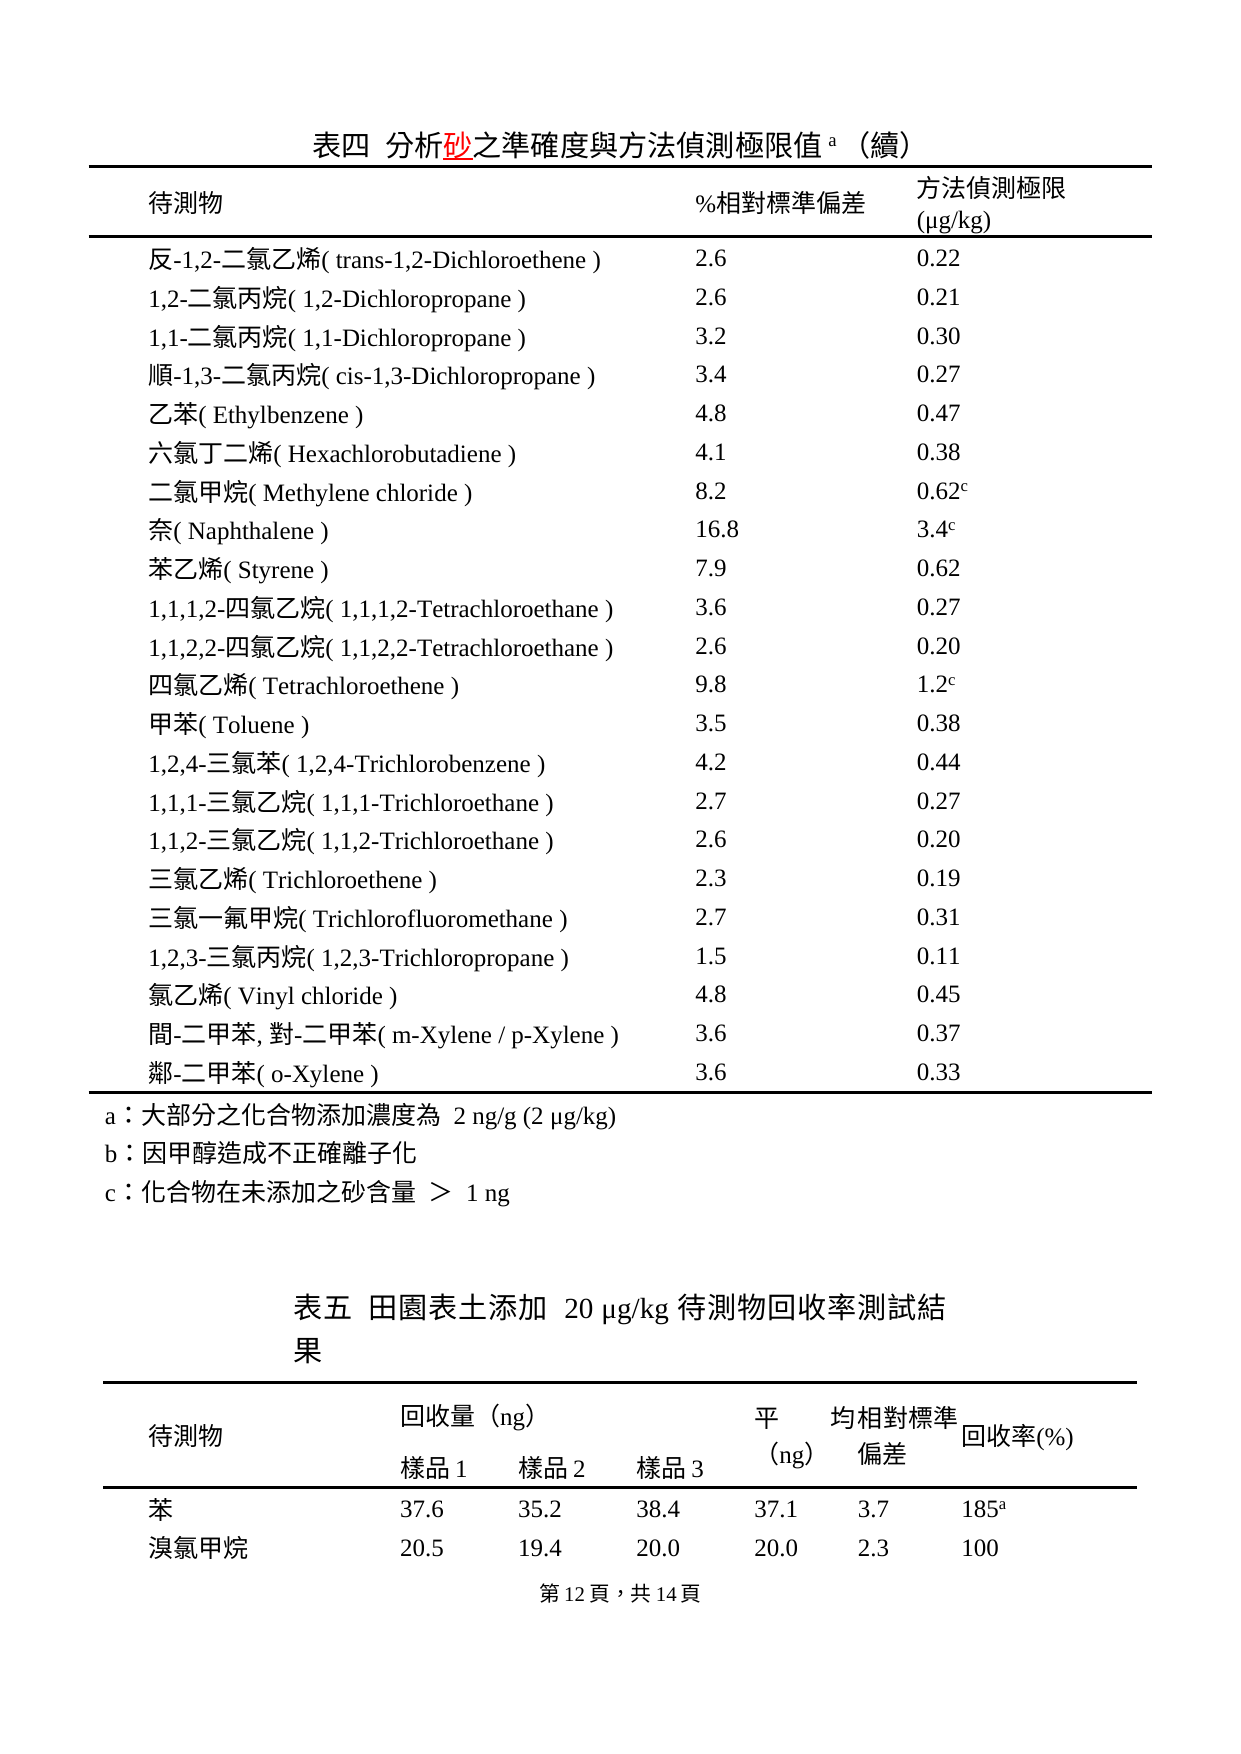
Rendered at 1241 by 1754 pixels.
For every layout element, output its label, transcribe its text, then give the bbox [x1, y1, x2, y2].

table_cell 樣品3 [635, 1444, 753, 1486]
table_cell 100 [960, 1528, 1137, 1566]
table_cell 2.3 [694, 858, 915, 897]
table_cell 溴氯甲烷 [103, 1528, 398, 1566]
table_cell 0.27 [915, 355, 1152, 393]
table_cell 1,1,2,2-四氯乙烷( 1,1,2,2-Tetrachloroethane ) [89, 626, 694, 664]
table_cell 0.20 [915, 626, 1152, 664]
table_cell 2.6 [694, 238, 915, 277]
table_cell 苯 [103, 1489, 398, 1528]
table_cell 1.2c [915, 665, 1152, 703]
table_cell 1.5 [694, 936, 915, 974]
table_cell 1,2,3-三氯丙烷( 1,2,3-Trichloropropane ) [89, 936, 694, 974]
table_cell 0.11 [915, 936, 1152, 974]
table_header 回收量（ng） [399, 1384, 753, 1444]
table_cell 4.8 [694, 393, 915, 432]
table_cell 37.1 [753, 1489, 856, 1528]
table_cell 2.6 [694, 277, 915, 316]
table_cell 8.2 [694, 471, 915, 509]
table_cell 3.5 [694, 703, 915, 742]
table_cell 1,1-二氯丙烷( 1,1-Dichloropropane ) [89, 316, 694, 354]
table_cell 奈( Naphthalene ) [89, 510, 694, 548]
table_cell 0.22 [915, 238, 1152, 277]
table_cell 氯乙烯( Vinyl chloride ) [89, 975, 694, 1013]
table_cell 0.30 [915, 316, 1152, 354]
table_cell 185a [960, 1489, 1137, 1528]
table_cell 三氯乙烯( Trichloroethene ) [89, 858, 694, 897]
table_cell 37.6 [399, 1489, 517, 1528]
table_header a：大部分之化合物添加濃度為 2 ng/g (2 μg/kg) [103, 1094, 680, 1133]
table_cell 3.4c [915, 510, 1152, 548]
table_header 回收率(%) [960, 1384, 1137, 1486]
table_cell 3.6 [694, 1052, 915, 1091]
table_cell 1,1,2-三氯乙烷( 1,1,2-Trichloroethane ) [89, 820, 694, 858]
table_cell 0.19 [915, 858, 1152, 897]
table_cell 0.62 [915, 548, 1152, 587]
table_cell 0.27 [915, 781, 1152, 819]
table_cell 20.5 [399, 1528, 517, 1566]
text 表四 分析砂之準確度與方法偵測極限值a （續） [148, 122, 1092, 164]
table_cell 19.4 [517, 1528, 635, 1566]
table_cell c：化合物在未添加之砂含量 ＞ 1 ng [103, 1171, 680, 1210]
table_header 表五 田園表土添加 20 μg/kg 待測物回收率測試結果 [292, 1273, 948, 1381]
table_cell 0.38 [915, 703, 1152, 742]
table_cell 間-二甲苯, 對-二甲苯( m-Xylene / p-Xylene ) [89, 1013, 694, 1052]
table_header 方法偵測極限 (μg/kg) [915, 168, 1152, 235]
table_header 待測物 [89, 168, 694, 235]
table_cell 2.6 [694, 626, 915, 664]
table_cell 2.3 [856, 1528, 960, 1566]
table_cell 35.2 [517, 1489, 635, 1528]
table_cell 3.2 [694, 316, 915, 354]
table_cell 38.4 [635, 1489, 753, 1528]
table_cell 樣品1 [399, 1444, 517, 1486]
table_cell 乙苯( Ethylbenzene ) [89, 393, 694, 432]
table_cell 0.20 [915, 820, 1152, 858]
table_cell 2.7 [694, 781, 915, 819]
table_cell 反-1,2-二氯乙烯( trans-1,2-Dichloroethene ) [89, 238, 694, 277]
table_header 相對標準偏差 [856, 1384, 960, 1486]
table_cell 0.33 [915, 1052, 1152, 1091]
table_cell 0.47 [915, 393, 1152, 432]
table_cell 0.62c [915, 471, 1152, 509]
table_cell 四氯乙烯( Tetrachloroethene ) [89, 665, 694, 703]
table_cell 3.6 [694, 587, 915, 626]
table_cell 3.4 [694, 355, 915, 393]
table_cell 甲苯( Toluene ) [89, 703, 694, 742]
table_cell 1,1,1,2-四氯乙烷( 1,1,1,2-Tetrachloroethane ) [89, 587, 694, 626]
table_cell 3.7 [856, 1489, 960, 1528]
table_cell 0.21 [915, 277, 1152, 316]
table_cell 樣品2 [517, 1444, 635, 1486]
table_cell 0.27 [915, 587, 1152, 626]
table_cell 4.1 [694, 432, 915, 471]
table_cell 16.8 [694, 510, 915, 548]
table_cell 2.6 [694, 820, 915, 858]
table_cell 3.6 [694, 1013, 915, 1052]
table_cell 1,1,1-三氯乙烷( 1,1,1-Trichloroethane ) [89, 781, 694, 819]
table_cell 0.37 [915, 1013, 1152, 1052]
table_cell 鄰-二甲苯( o-Xylene ) [89, 1052, 694, 1091]
table_cell 0.45 [915, 975, 1152, 1013]
table_cell 20.0 [635, 1528, 753, 1566]
table_cell 0.38 [915, 432, 1152, 471]
table_cell 2.7 [694, 897, 915, 936]
table_cell 4.8 [694, 975, 915, 1013]
table_cell 順-1,3-二氯丙烷( cis-1,3-Dichloropropane ) [89, 355, 694, 393]
table_cell 六氯丁二烯( Hexachlorobutadiene ) [89, 432, 694, 471]
table_cell 0.31 [915, 897, 1152, 936]
table_cell 二氯甲烷( Methylene chloride ) [89, 471, 694, 509]
table_cell 4.2 [694, 742, 915, 781]
table_cell 三氯一氟甲烷( Trichlorofluoromethane ) [89, 897, 694, 936]
table_header %相對標準偏差 [694, 168, 915, 235]
table_cell 7.9 [694, 548, 915, 587]
table_cell b：因甲醇造成不正確離子化 [103, 1133, 680, 1171]
table_cell 20.0 [753, 1528, 856, 1566]
table_cell 1,2-二氯丙烷( 1,2-Dichloropropane ) [89, 277, 694, 316]
table_cell 苯乙烯( Styrene ) [89, 548, 694, 587]
table_cell 9.8 [694, 665, 915, 703]
table_header 待測物 [103, 1384, 398, 1486]
table_cell 1,2,4-三氯苯( 1,2,4-Trichlorobenzene ) [89, 742, 694, 781]
table_cell 0.44 [915, 742, 1152, 781]
table_header 平均（ng） [753, 1384, 856, 1486]
